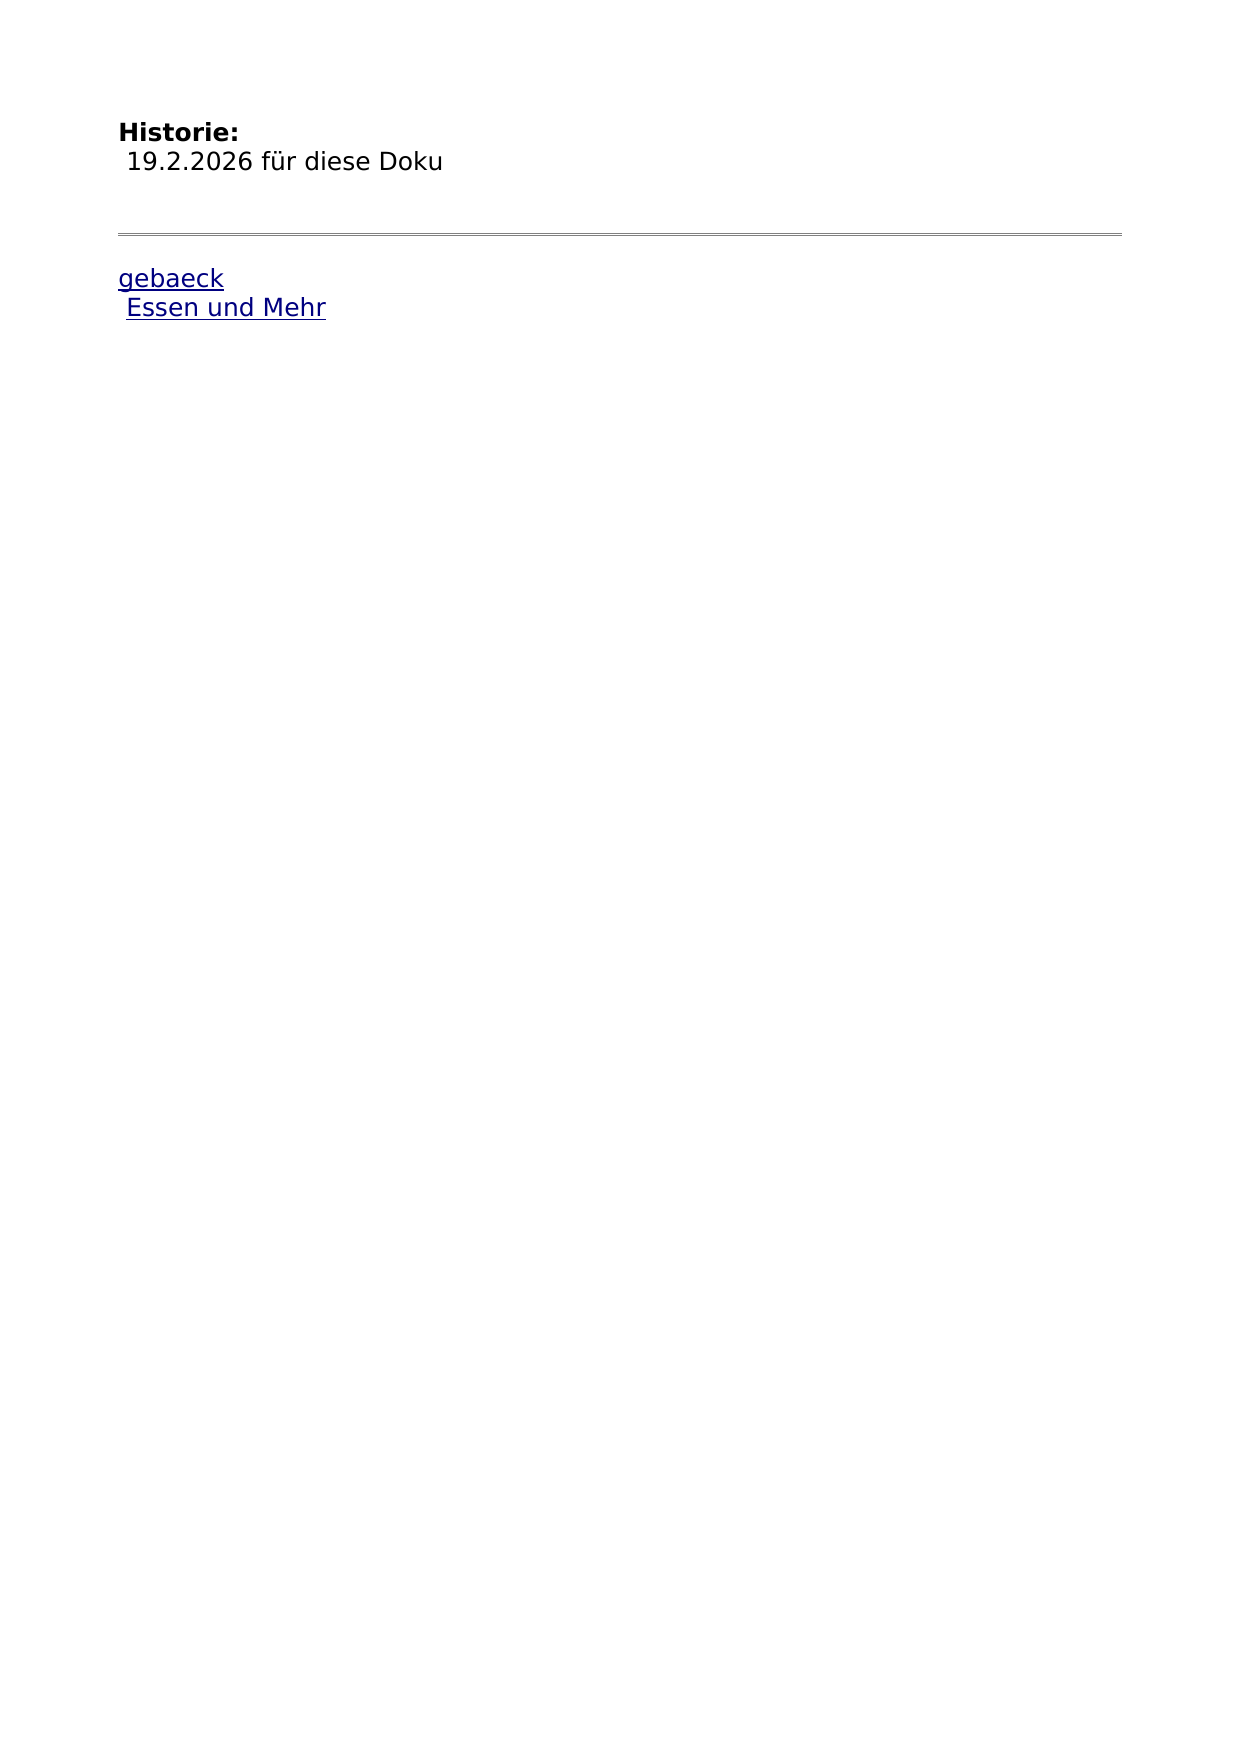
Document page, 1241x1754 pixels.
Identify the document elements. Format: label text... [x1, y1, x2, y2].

text gebaeck Essen und Mehr [118, 264, 1122, 323]
text Historie: 19.2.2026 für diese Doku [118, 118, 1122, 206]
